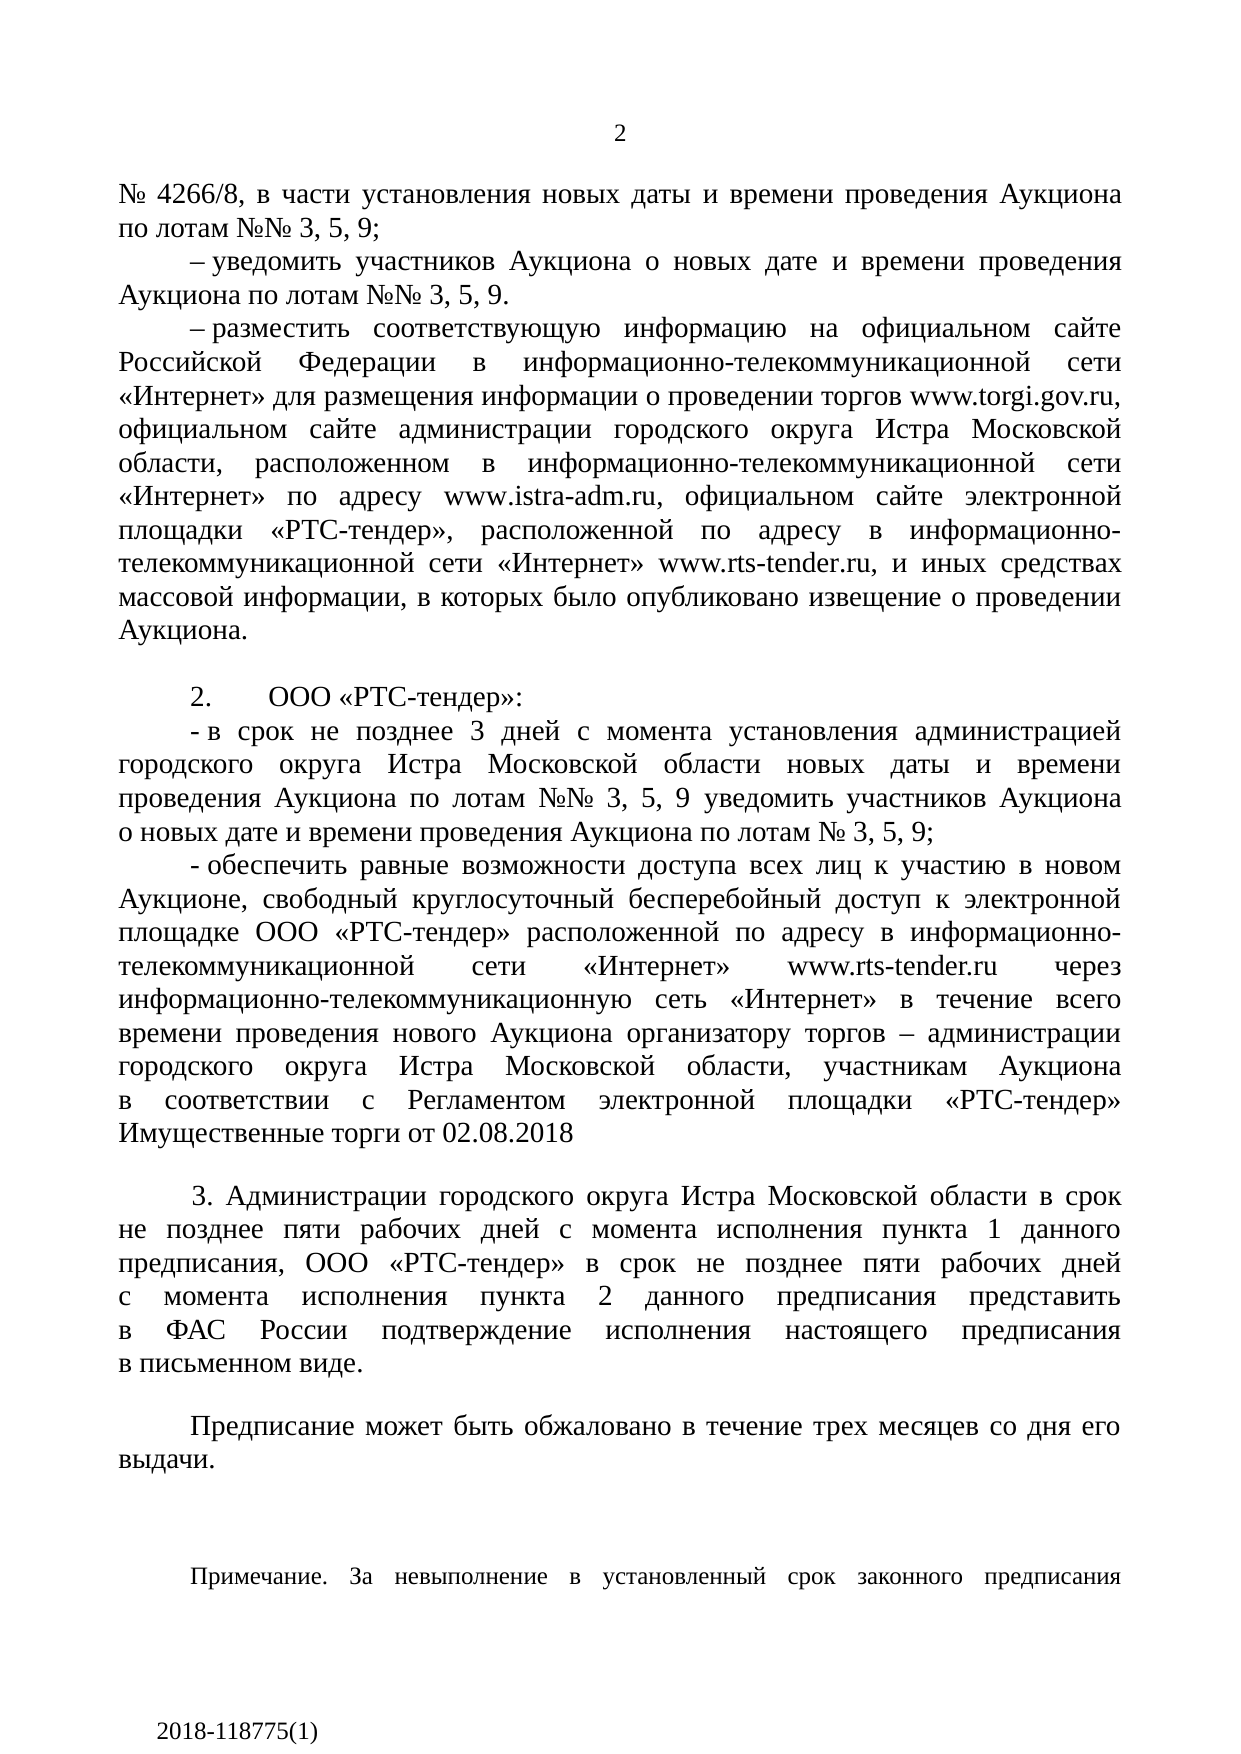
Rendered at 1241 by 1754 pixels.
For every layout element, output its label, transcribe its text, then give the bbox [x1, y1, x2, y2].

text Предписание может быть обжаловано в течение трех месяцев со дня его выдачи. [118, 1408, 1122, 1475]
text Примечание. За невыполнение в установленный срок законного предписания [118, 1561, 1122, 1590]
text – разместить соответствующую информацию на официальном сайте Российской Федерации в информационно-телекоммуникационной сети «Интернет» для размещения информации о проведении торгов www.torgi.gov.ru, официальном сайте администрации городского округа Истра Московской области, расположенном в информационно-телекоммуникационной сети «Интернет» по адресу www.istra-adm.ru, официальном сайте электронной площадки «РТС-тендер», расположенной по адресу в информационно-телекоммуникационной сети «Интернет» www.rts-tender.ru, и иных средствах массовой информации, в которых было опубликовано извещение о проведении Аукциона. [118, 311, 1122, 646]
text – уведомить участников Аукциона о новых дате и времени проведения Аукциона по лотам №№ 3, 5, 9. [118, 243, 1122, 311]
list ООО «РТС-тендер»: [118, 679, 1122, 713]
text 3. Администрации городского округа Истра Московской области в срок не позднее пяти рабочих дней с момента исполнения пункта 1 данного предписания, ООО «РТС-тендер» в срок не позднее пяти рабочих дней с момента исполнения пункта 2 данного предписания представить в ФАС России подтверждение исполнения настоящего предписания в письменном виде. [118, 1178, 1122, 1379]
text № 4266/8, в части установления новых даты и времени проведения Аукциона по лотам №№ 3, 5, 9; [118, 176, 1122, 243]
text - в срок не позднее 3 дней с момента установления администрацией городского округа Истра Московской области новых даты и времени проведения Аукциона по лотам №№ 3, 5, 9 уведомить участников Аукциона о новых дате и времени проведения Аукциона по лотам № 3, 5, 9; [118, 713, 1122, 847]
text - обеспечить равные возможности доступа всех лиц к участию в новом Аукционе, свободный круглосуточный бесперебойный доступ к электронной площадке ООО «РТС-тендер» расположенной по адресу в информационно-телекоммуникационной сети «Интернет» www.rts-tender.ru через информационно-телекоммуникационную сеть «Интернет» в течение всего времени проведения нового Аукциона организатору торгов – администрации городского округа Истра Московской области, участникам Аукциона в соответствии с Регламентом электронной площадки «РТС-тендер» Имущественные торги от 02.08.2018 [118, 847, 1122, 1149]
